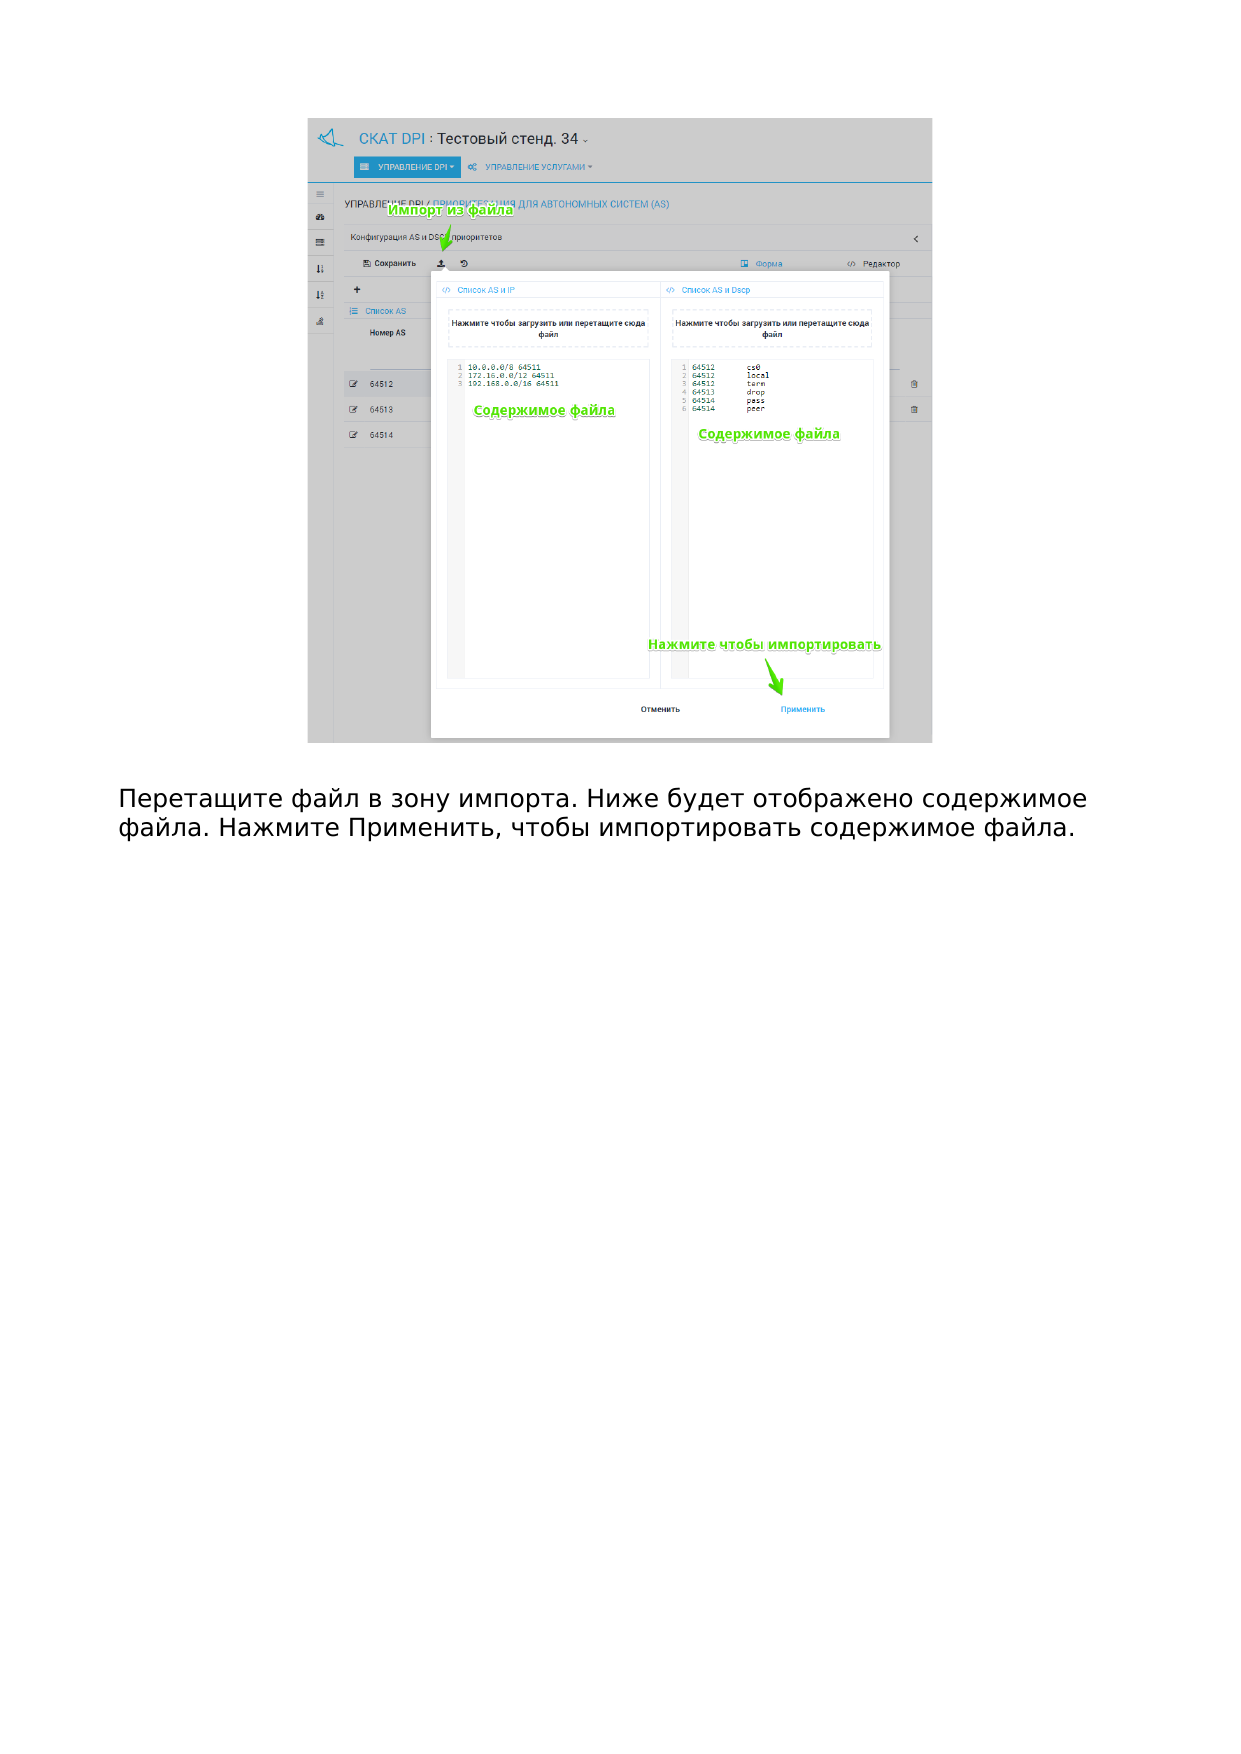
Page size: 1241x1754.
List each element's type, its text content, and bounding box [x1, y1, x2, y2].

text Перетащите файл в зону импорта. Ниже будет отображено содержимое файла. Нажмите Применить, чтобы импортировать содержимое файла. [118, 784, 1122, 842]
picture [307, 118, 933, 743]
